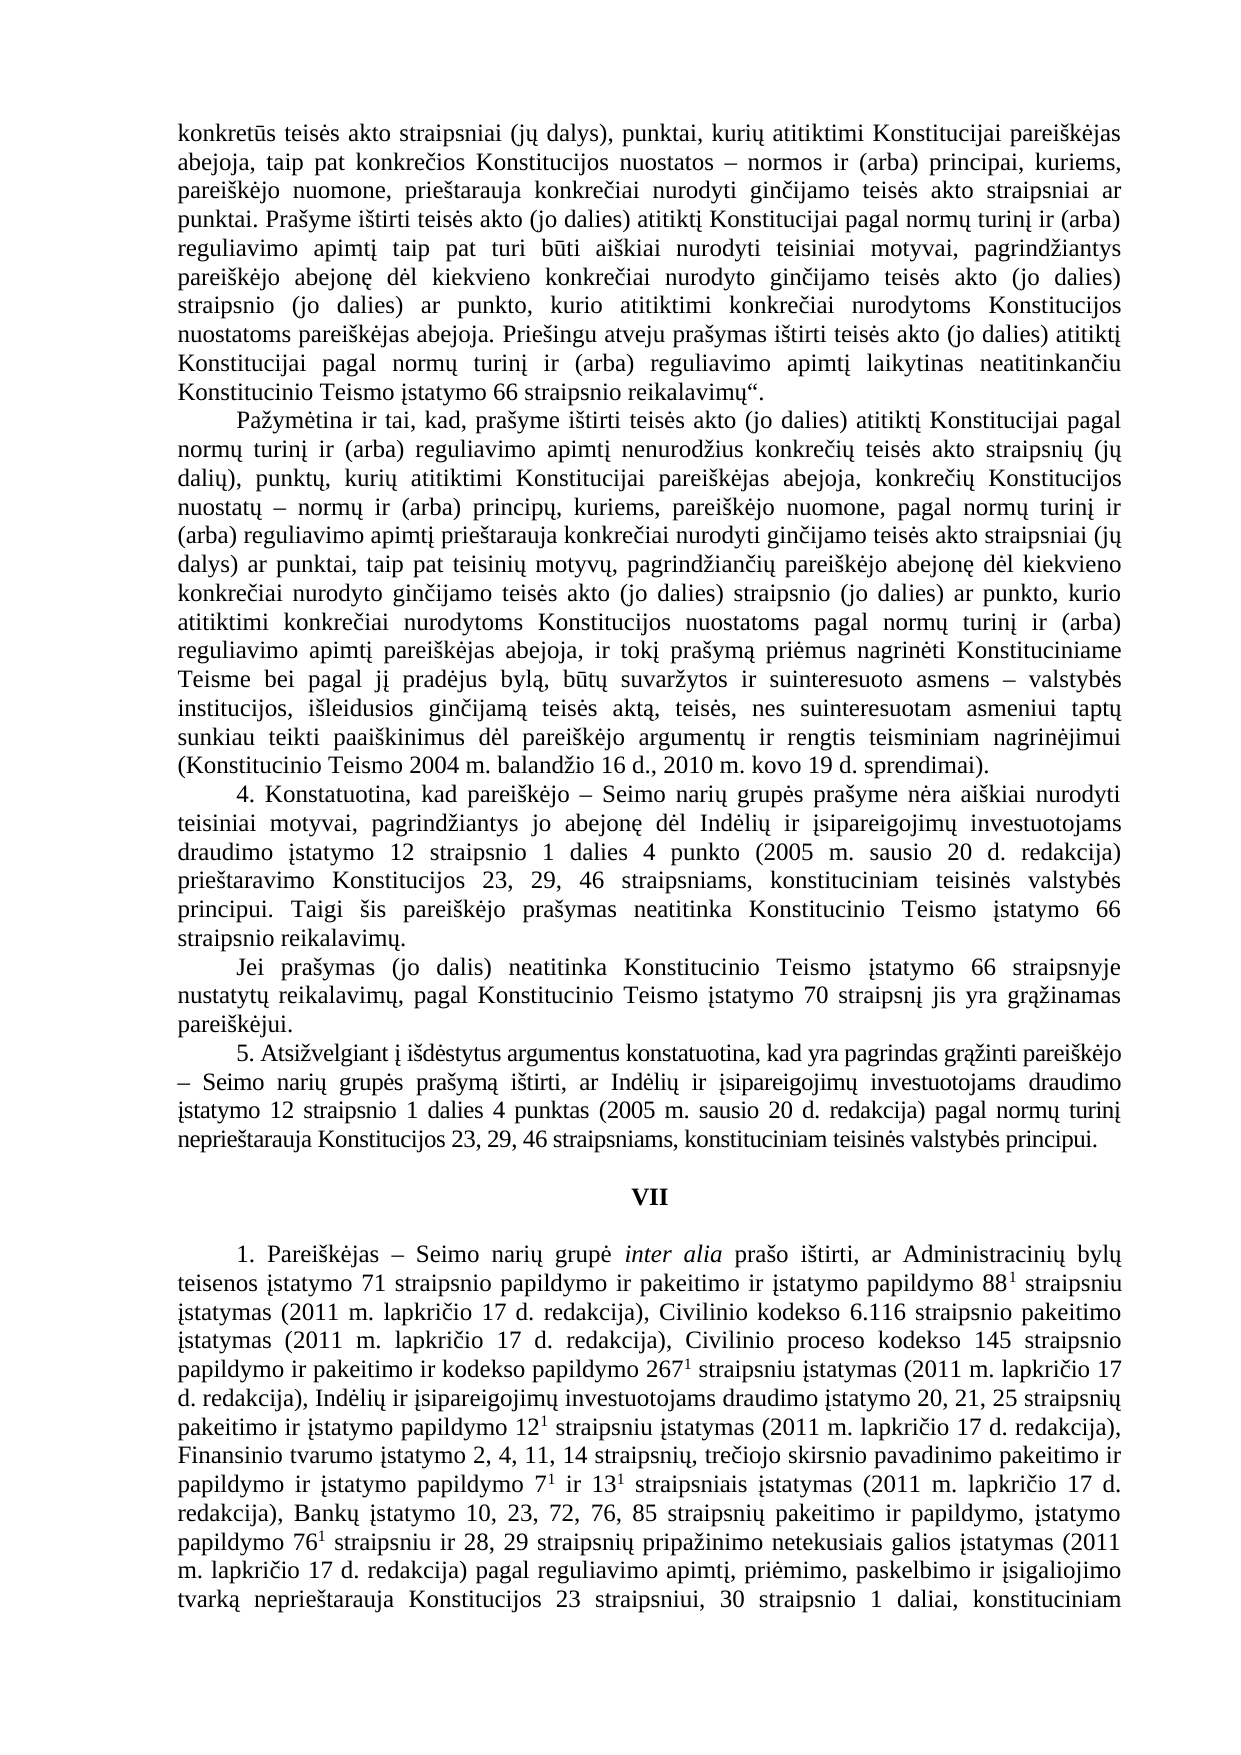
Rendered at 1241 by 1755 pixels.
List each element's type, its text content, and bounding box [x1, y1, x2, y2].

text 5. Atsižvelgiant į išdėstytus argumentus konstatuotina, kad yra pagrindas grąžinti pareiškėjo – Seimo narių grupės prašymą ištirti, ar Indėlių ir įsipareigojimų investuotojams draudimo įstatymo 12 straipsnio 1 dalies 4 punktas (2005 m. sausio 20 d. redakcija) pagal normų turinį neprieštarauja Konstitucijos 23, 29, 46 straipsniams, konstituciniam teisinės valstybės principui. [177, 1038, 1122, 1153]
text VII [177, 1182, 1122, 1211]
text 1. Pareiškėjas – Seimo narių grupė inter alia prašo ištirti, ar Administracinių bylų teisenos įstatymo 71 straipsnio papildymo ir pakeitimo ir įstatymo papildymo 881 straipsniu įstatymas (2011 m. lapkričio 17 d. redakcija), Civilinio kodekso 6.116 straipsnio pakeitimo įstatymas (2011 m. lapkričio 17 d. redakcija), Civilinio proceso kodekso 145 straipsnio papildymo ir pakeitimo ir kodekso papildymo 2671 straipsniu įstatymas (2011 m. lapkričio 17 d. redakcija), Indėlių ir įsipareigojimų investuotojams draudimo įstatymo 20, 21, 25 straipsnių pakeitimo ir įstatymo papildymo 121 straipsniu įstatymas (2011 m. lapkričio 17 d. redakcija), Finansinio tvarumo įstatymo 2, 4, 11, 14 straipsnių, trečiojo skirsnio pavadinimo pakeitimo ir papildymo ir įstatymo papildymo 71 ir 131 straipsniais įstatymas (2011 m. lapkričio 17 d. redakcija), Bankų įstatymo 10, 23, 72, 76, 85 straipsnių pakeitimo ir papildymo, įstatymo papildymo 761 straipsniu ir 28, 29 straipsnių pripažinimo netekusiais galios įstatymas (2011 m. lapkričio 17 d. redakcija) pagal reguliavimo apimtį, priėmimo, paskelbimo ir įsigaliojimo tvarką neprieštarauja Konstitucijos 23 straipsniui, 30 straipsnio 1 daliai, konstituciniam [177, 1239, 1122, 1613]
text 4. Konstatuotina, kad pareiškėjo – Seimo narių grupės prašyme nėra aiškiai nurodyti teisiniai motyvai, pagrindžiantys jo abejonę dėl Indėlių ir įsipareigojimų investuotojams draudimo įstatymo 12 straipsnio 1 dalies 4 punkto (2005 m. sausio 20 d. redakcija) prieštaravimo Konstitucijos 23, 29, 46 straipsniams, konstituciniam teisinės valstybės principui. Taigi šis pareiškėjo prašymas neatitinka Konstitucinio Teismo įstatymo 66 straipsnio reikalavimų. [177, 779, 1122, 952]
text Jei prašymas (jo dalis) neatitinka Konstitucinio Teismo įstatymo 66 straipsnyje nustatytų reikalavimų, pagal Konstitucinio Teismo įstatymo 70 straipsnį jis yra grąžinamas pareiškėjui. [177, 952, 1122, 1038]
text konkretūs teisės akto straipsniai (jų dalys), punktai, kurių atitiktimi Konstitucijai pareiškėjas abejoja, taip pat konkrečios Konstitucijos nuostatos – normos ir (arba) principai, kuriems, pareiškėjo nuomone, prieštarauja konkrečiai nurodyti ginčijamo teisės akto straipsniai ar punktai. Prašyme ištirti teisės akto (jo dalies) atitiktį Konstitucijai pagal normų turinį ir (arba) reguliavimo apimtį taip pat turi būti aiškiai nurodyti teisiniai motyvai, pagrindžiantys pareiškėjo abejonę dėl kiekvieno konkrečiai nurodyto ginčijamo teisės akto (jo dalies) straipsnio (jo dalies) ar punkto, kurio atitiktimi konkrečiai nurodytoms Konstitucijos nuostatoms pareiškėjas abejoja. Priešingu atveju prašymas ištirti teisės akto (jo dalies) atitiktį Konstitucijai pagal normų turinį ir (arba) reguliavimo apimtį laikytinas neatitinkančiu Konstitucinio Teismo įstatymo 66 straipsnio reikalavimų“. [177, 118, 1122, 406]
text Pažymėtina ir tai, kad, prašyme ištirti teisės akto (jo dalies) atitiktį Konstitucijai pagal normų turinį ir (arba) reguliavimo apimtį nenurodžius konkrečių teisės akto straipsnių (jų dalių), punktų, kurių atitiktimi Konstitucijai pareiškėjas abejoja, konkrečių Konstitucijos nuostatų – normų ir (arba) principų, kuriems, pareiškėjo nuomone, pagal normų turinį ir (arba) reguliavimo apimtį prieštarauja konkrečiai nurodyti ginčijamo teisės akto straipsniai (jų dalys) ar punktai, taip pat teisinių motyvų, pagrindžiančių pareiškėjo abejonę dėl kiekvieno konkrečiai nurodyto ginčijamo teisės akto (jo dalies) straipsnio (jo dalies) ar punkto, kurio atitiktimi konkrečiai nurodytoms Konstitucijos nuostatoms pagal normų turinį ir (arba) reguliavimo apimtį pareiškėjas abejoja, ir tokį prašymą priėmus nagrinėti Konstituciniame Teisme bei pagal jį pradėjus bylą, būtų suvaržytos ir suinteresuoto asmens – valstybės institucijos, išleidusios ginčijamą teisės aktą, teisės, nes suinteresuotam asmeniui taptų sunkiau teikti paaiškinimus dėl pareiškėjo argumentų ir rengtis teisminiam nagrinėjimui (Konstitucinio Teismo 2004 m. balandžio 16 d., 2010 m. kovo 19 d. sprendimai). [177, 406, 1122, 779]
